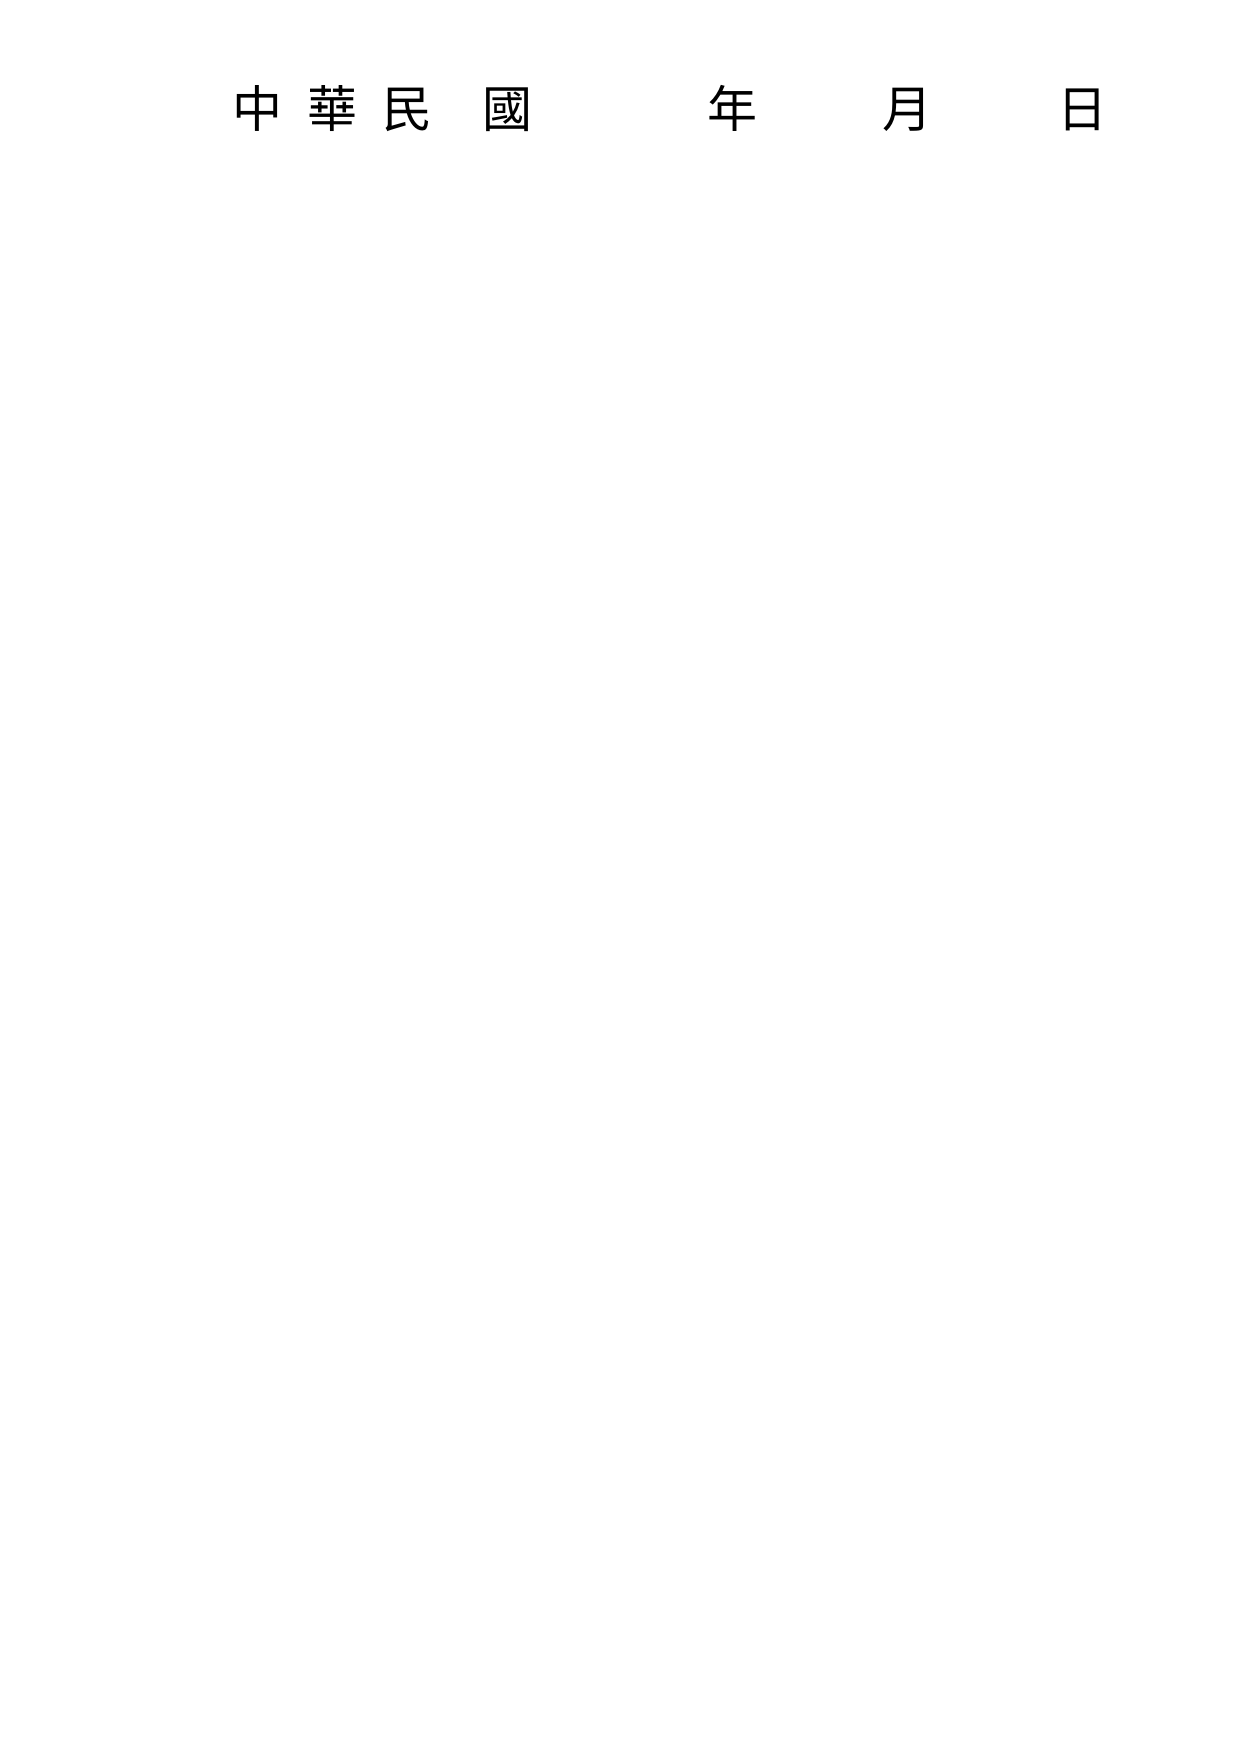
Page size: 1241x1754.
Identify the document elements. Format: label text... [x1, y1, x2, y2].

text 中 華 民 國 年 月 日 [94, 33, 1146, 158]
